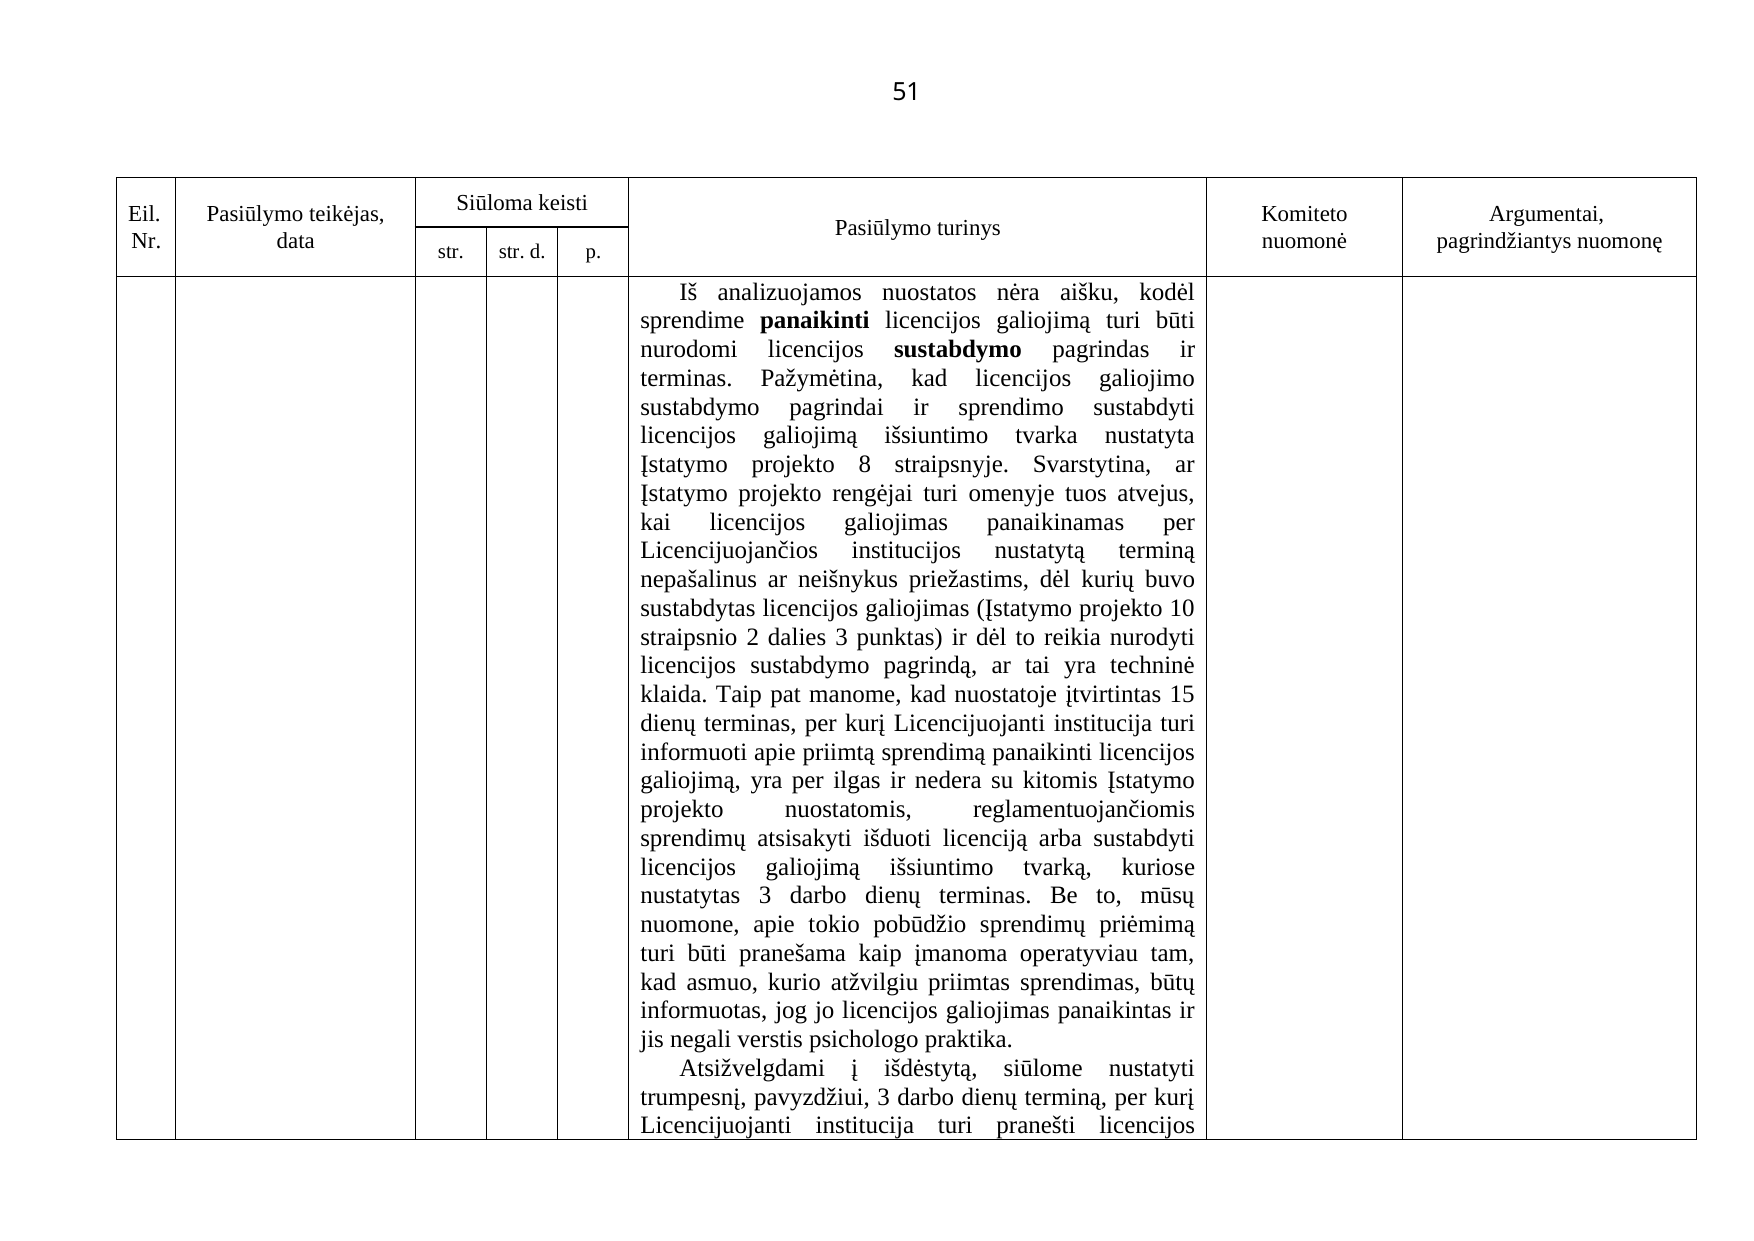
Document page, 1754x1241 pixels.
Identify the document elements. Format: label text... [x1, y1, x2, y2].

table_header Pasiūlymo turinys [629, 178, 1206, 276]
table_header Siūloma keisti [416, 178, 628, 226]
table_cell Iš analizuojamos nuostatos nėra aišku, kodėl sprendime panaikinti licencijos galiojimą turi būti nurodomi licencijos sustabdymo pagrindas ir terminas. Pažymėtina, kad licencijos galiojimo sustabdymo pagrindai ir sprendimo sustabdyti licencijos galiojimą išsiuntimo tvarka nustatyta Įstatymo projekto 8 straipsnyje. Svarstytina, ar Įstatymo projekto rengėjai turi omenyje tuos atvejus, kai licencijos galiojimas panaikinamas per Licencijuojančios institucijos nustatytą terminą nepašalinus ar neišnykus priežastims, dėl kurių buvo sustabdytas licencijos galiojimas (Įstatymo projekto 10 straipsnio 2 dalies 3 punktas) ir dėl to reikia nurodyti licencijos sustabdymo pagrindą, ar tai yra techninė klaida. Taip pat manome, kad nuostatoje įtvirtintas 15 dienų terminas, per kurį Licencijuojanti institucija turi informuoti apie priimtą sprendimą panaikinti licencijos galiojimą, yra per ilgas ir nedera su kitomis Įstatymo projekto nuostatomis, reglamentuojančiomis sprendimų atsisakyti išduoti licenciją arba sustabdyti licencijos galiojimą išsiuntimo tvarką, kuriose nustatytas 3 darbo dienų terminas. Be to, mūsų nuomone, apie tokio pobūdžio sprendimų priėmimą turi būti pranešama kaip įmanoma operatyviau tam, kad asmuo, kurio atžvilgiu priimtas sprendimas, būtų informuotas, jog jo licencijos galiojimas panaikintas ir jis negali verstis psichologo praktika. Atsižvelgdami į išdėstytą, siūlome nustatyti trumpesnį, pavyzdžiui, 3 darbo dienų terminą, per kurį Licencijuojanti institucija turi pranešti licencijos [629, 277, 1206, 1139]
table_header Komiteto nuomonė [1207, 178, 1402, 276]
table_cell str. [416, 228, 486, 276]
table_cell [176, 277, 415, 1139]
table_header Argumentai, pagrindžiantys nuomonę [1403, 178, 1696, 276]
table_cell str. d. [487, 228, 557, 276]
table_header Pasiūlymo teikėjas, data [176, 178, 415, 276]
table_header Eil. Nr. [117, 178, 175, 276]
table_cell [1403, 277, 1696, 1139]
table_cell [117, 277, 175, 1139]
table_cell [416, 277, 486, 1139]
table_cell [1207, 277, 1402, 1139]
table_cell [487, 277, 557, 1139]
table_cell [558, 277, 628, 1139]
table_cell p. [558, 228, 628, 276]
